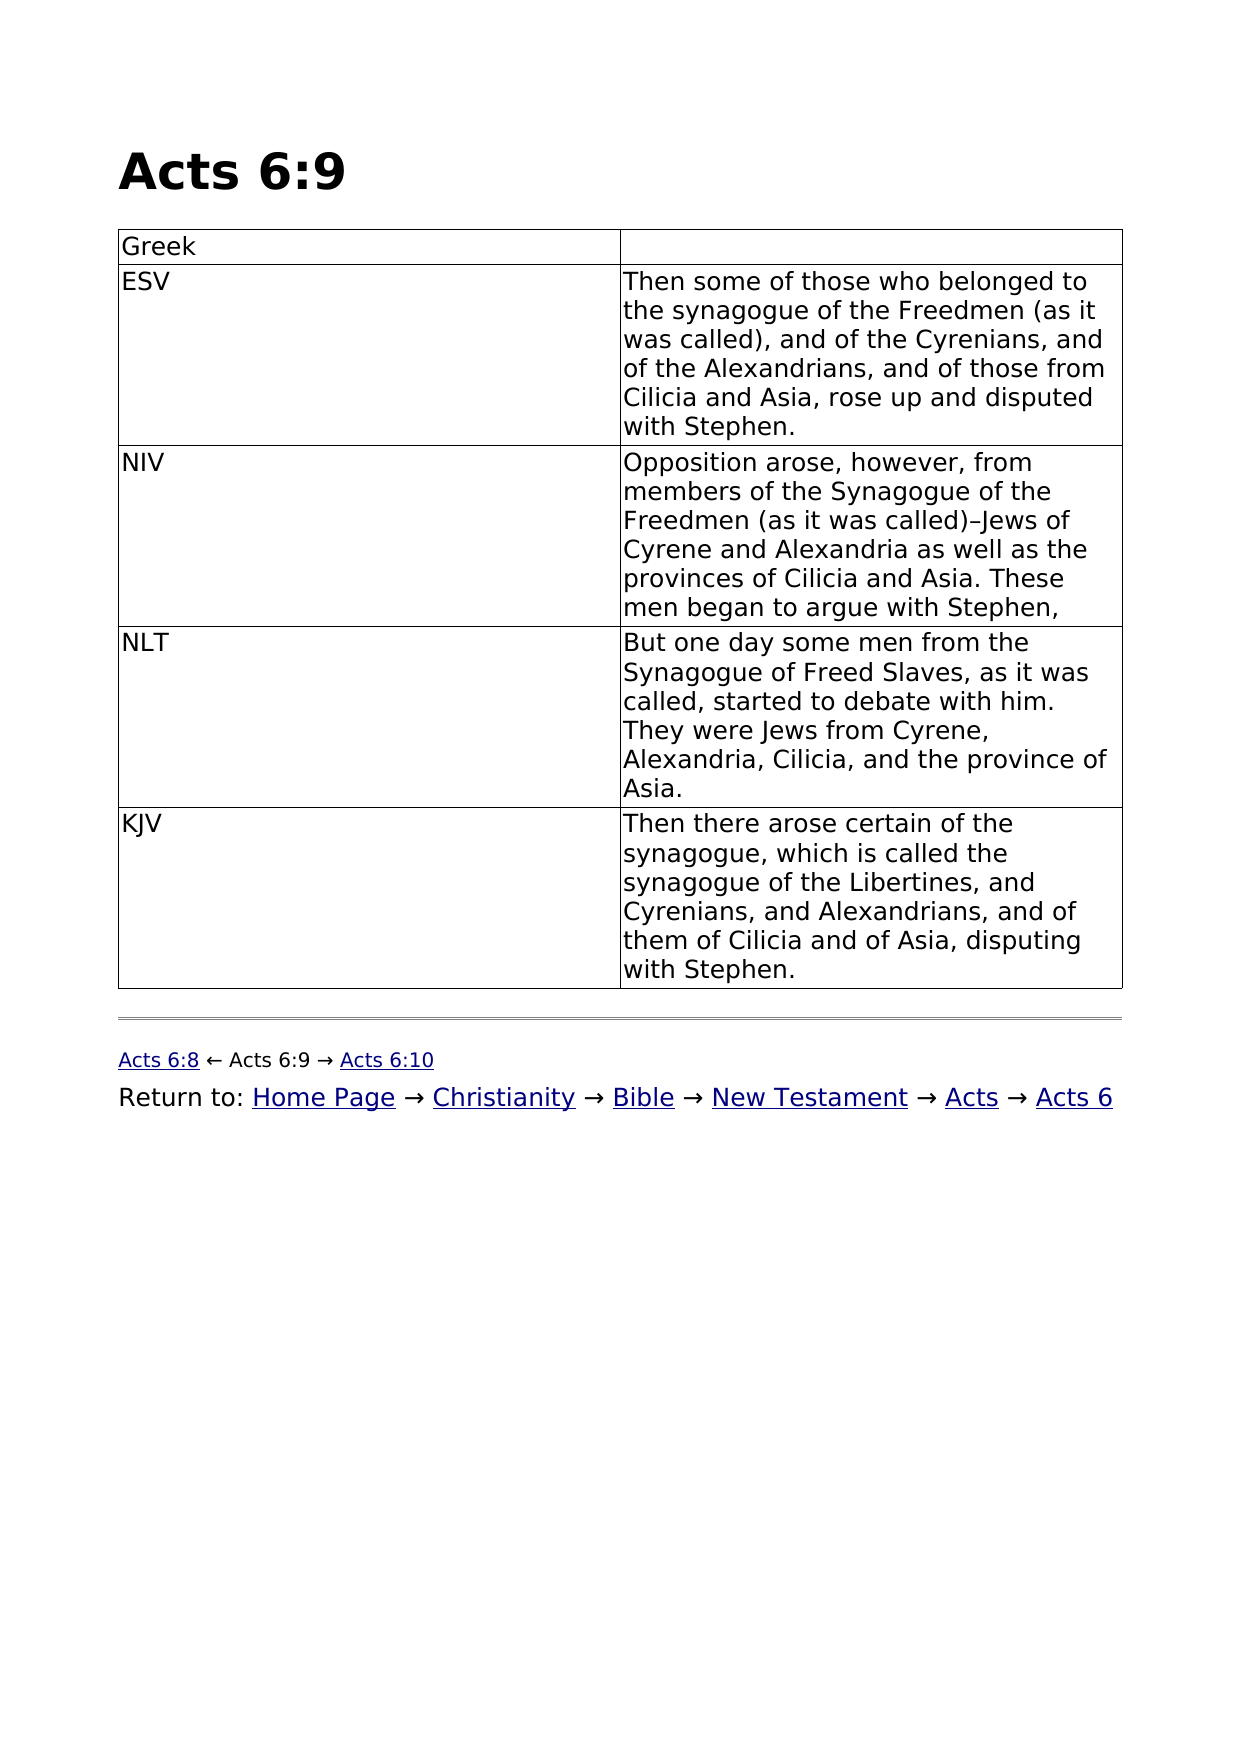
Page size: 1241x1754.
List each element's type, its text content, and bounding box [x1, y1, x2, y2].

table_header [621, 230, 1122, 264]
subtitle Acts 6:9 [118, 143, 1122, 201]
table_cell NIV [119, 446, 620, 626]
text Return to: Home Page → Christianity → Bible → New Testament → Acts → Acts 6 [118, 1083, 1122, 1112]
table_cell NLT [119, 627, 620, 807]
table_cell Opposition arose, however, from members of the Synagogue of the Freedmen (as it was called)–Jews of Cyrene and Alexandria as well as the provinces of Cilicia and Asia. These men began to argue with Stephen, [621, 446, 1122, 626]
table_cell Then some of those who belonged to the synagogue of the Freedmen (as it was called), and of the Cyrenians, and of the Alexandrians, and of those from Cilicia and Asia, rose up and disputed with Stephen. [621, 265, 1122, 445]
table_cell ESV [119, 265, 620, 445]
text Acts 6:8 ← Acts 6:9 → Acts 6:10 [118, 1049, 1122, 1083]
table_cell But one day some men from the Synagogue of Freed Slaves, as it was called, started to debate with him. They were Jews from Cyrene, Alexandria, Cilicia, and the province of Asia. [621, 627, 1122, 807]
table_cell KJV [119, 808, 620, 987]
table_cell Then there arose certain of the synagogue, which is called the synagogue of the Libertines, and Cyrenians, and Alexandrians, and of them of Cilicia and of Asia, disputing with Stephen. [621, 808, 1122, 987]
table_header Greek [119, 230, 620, 264]
